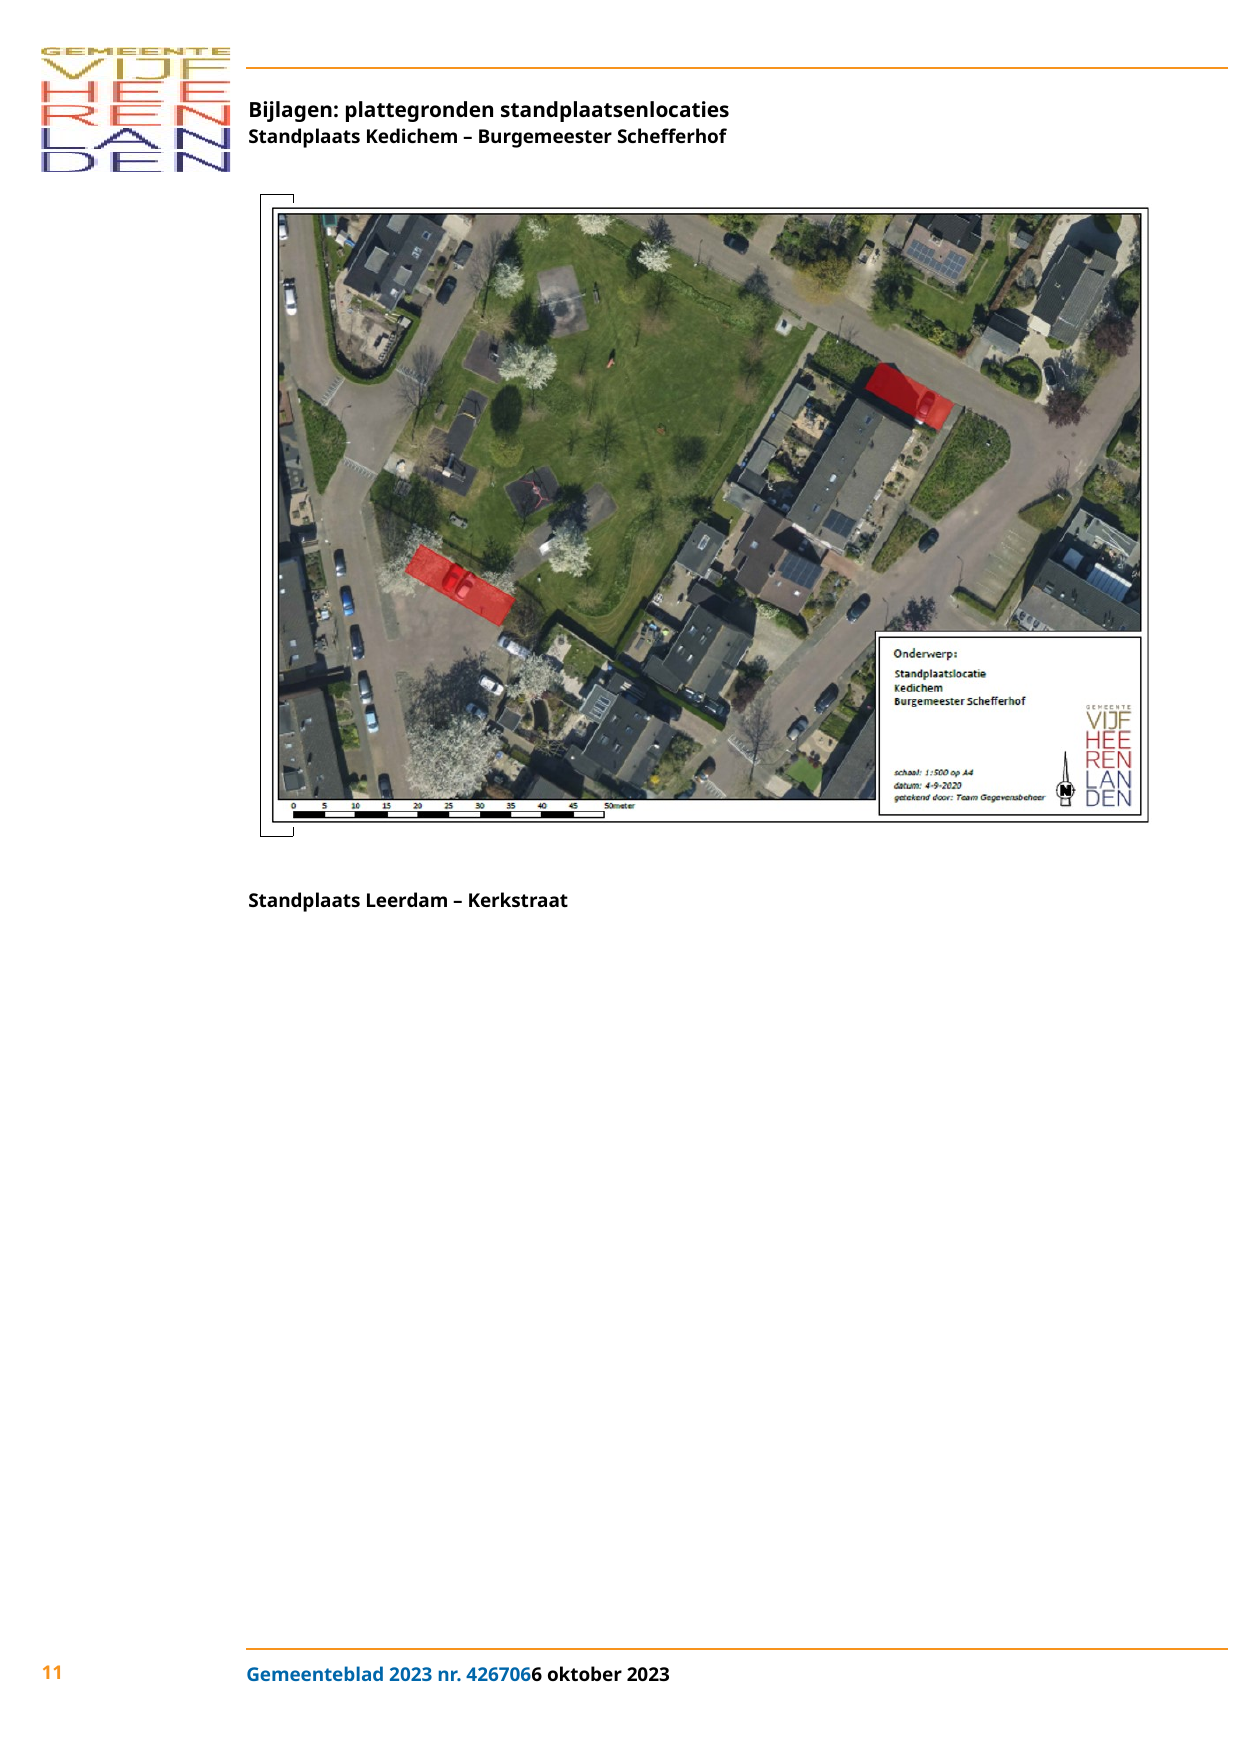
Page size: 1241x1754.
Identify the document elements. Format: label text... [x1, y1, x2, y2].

text Standplaats Leerdam – Kerkstraat [248, 887, 1152, 913]
picture [41, 47, 231, 172]
text Standplaats Kedichem – Burgemeester Schefferhof [248, 123, 1152, 149]
text Bijlagen: plattegronden standplaatsenlocaties [248, 95, 1152, 123]
picture [268, 203, 1155, 827]
